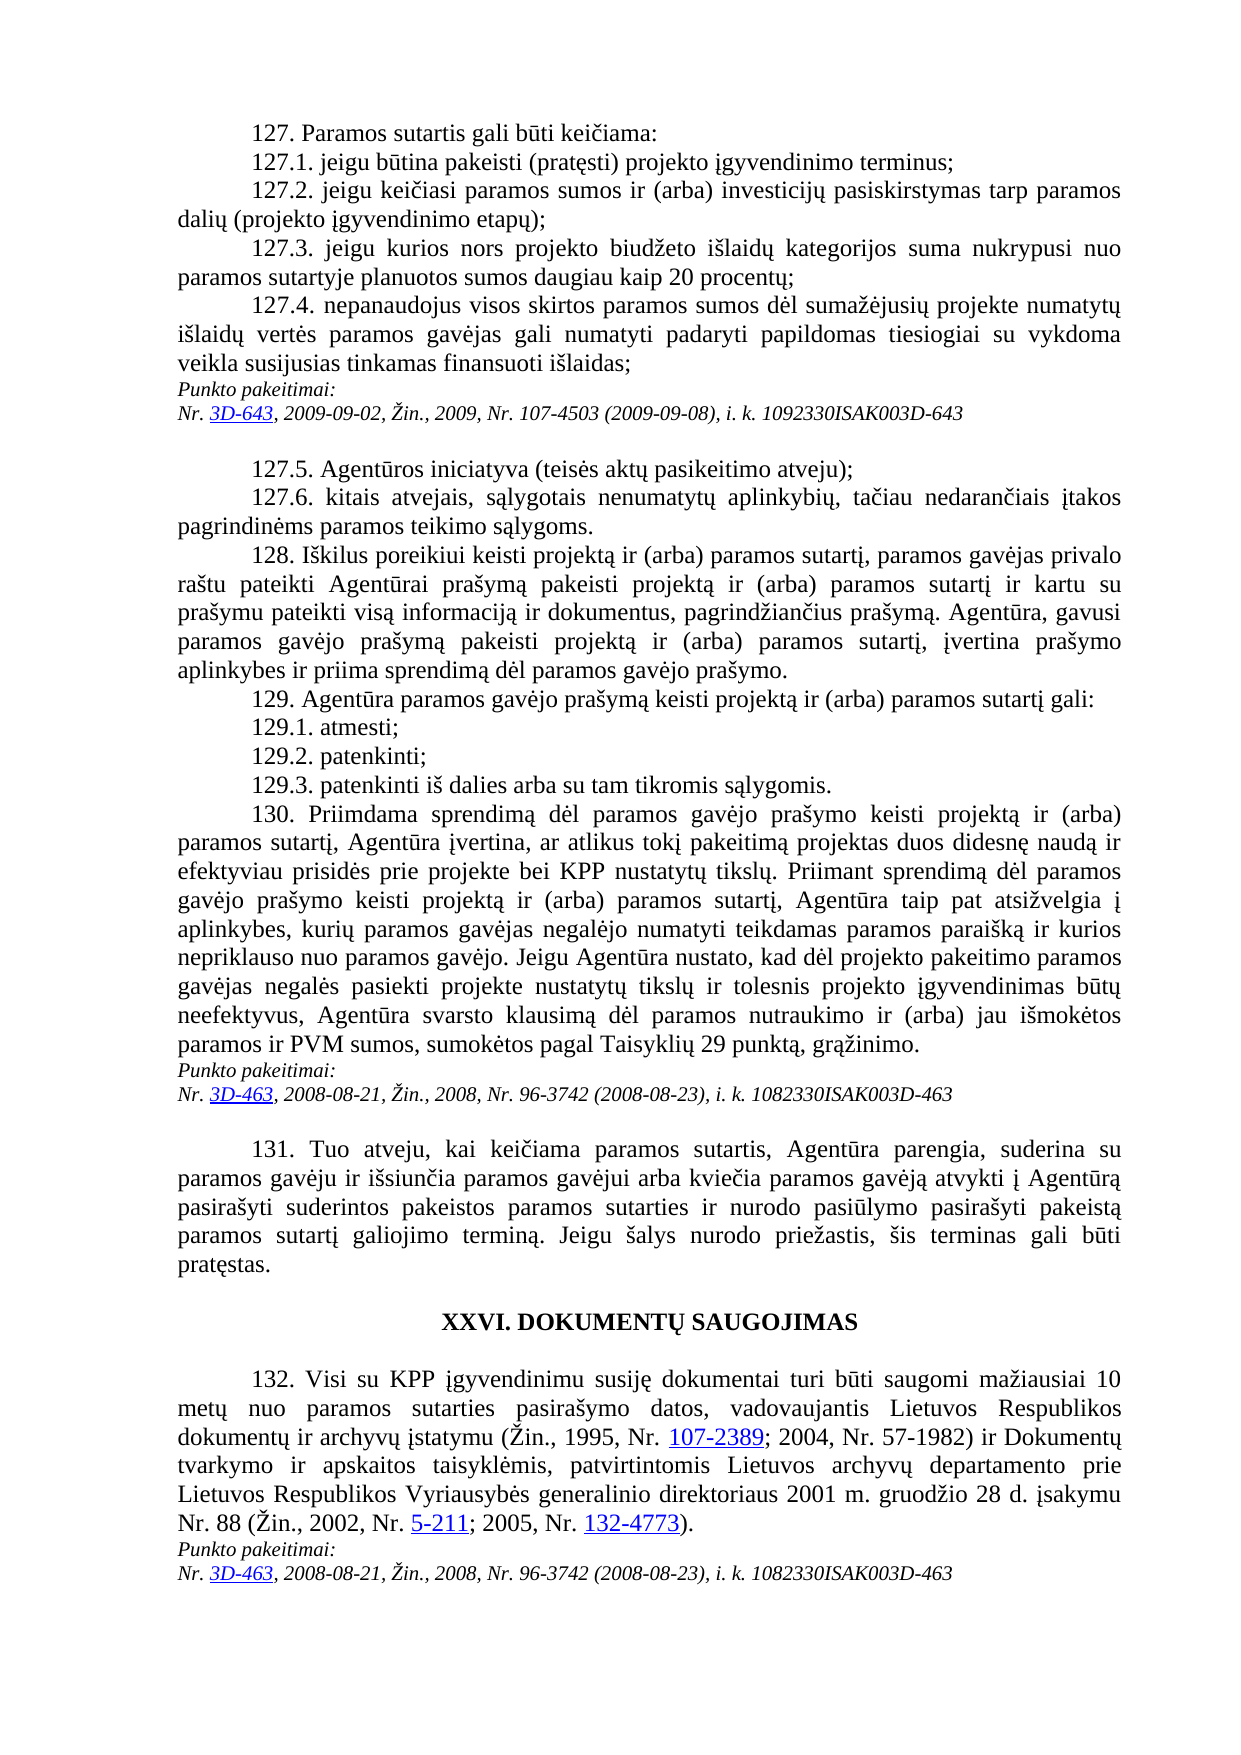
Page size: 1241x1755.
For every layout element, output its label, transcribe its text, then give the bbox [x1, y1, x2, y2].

text XXVI. DOKUMENTŲ SAUGOJIMAS [177, 1307, 1122, 1336]
text 129.1. atmesti; [177, 712, 1122, 741]
text 130. Priimdama sprendimą dėl paramos gavėjo prašymo keisti projektą ir (arba) paramos sutartį, Agentūra įvertina, ar atlikus tokį pakeitimą projektas duos didesnę naudą ir efektyviau prisidės prie projekte bei KPP nustatytų tikslų. Priimant sprendimą dėl paramos gavėjo prašymo keisti projektą ir (arba) paramos sutartį, Agentūra taip pat atsižvelgia į aplinkybes, kurių paramos gavėjas negalėjo numatyti teikdamas paramos paraišką ir kurios nepriklauso nuo paramos gavėjo. Jeigu Agentūra nustato, kad dėl projekto pakeitimo paramos gavėjas negalės pasiekti projekte nustatytų tikslų ir tolesnis projekto įgyvendinimas būtų neefektyvus, Agentūra svarsto klausimą dėl paramos nutraukimo ir (arba) jau išmokėtos paramos ir PVM sumos, sumokėtos pagal Taisyklių 29 punktą, grąžinimo. [177, 799, 1122, 1057]
text 129.2. patenkinti; [177, 741, 1122, 770]
text 127.5. Agentūros iniciatyva (teisės aktų pasikeitimo atveju); [177, 454, 1122, 482]
text 129.3. patenkinti iš dalies arba su tam tikromis sąlygomis. [177, 770, 1122, 799]
text Punkto pakeitimai: [177, 1537, 1122, 1561]
text 128. Iškilus poreikiui keisti projektą ir (arba) paramos sutartį, paramos gavėjas privalo raštu pateikti Agentūrai prašymą pakeisti projektą ir (arba) paramos sutartį ir kartu su prašymu pateikti visą informaciją ir dokumentus, pagrindžiančius prašymą. Agentūra, gavusi paramos gavėjo prašymą pakeisti projektą ir (arba) paramos sutartį, įvertina prašymo aplinkybes ir priima sprendimą dėl paramos gavėjo prašymo. [177, 540, 1122, 684]
text Punkto pakeitimai: [177, 377, 1122, 401]
text Punkto pakeitimai: [177, 1057, 1122, 1082]
text 127.6. kitais atvejais, sąlygotais nenumatytų aplinkybių, tačiau nedarančiais įtakos pagrindinėms paramos teikimo sąlygoms. [177, 482, 1122, 540]
text 127.1. jeigu būtina pakeisti (pratęsti) projekto įgyvendinimo terminus; [177, 147, 1122, 176]
text 132. Visi su KPP įgyvendinimu susiję dokumentai turi būti saugomi mažiausiai 10 metų nuo paramos sutarties pasirašymo datos, vadovaujantis Lietuvos Respublikos dokumentų ir archyvų įstatymu (Žin., 1995, Nr. 107-2389; 2004, Nr. 57-1982) ir Dokumentų tvarkymo ir apskaitos taisyklėmis, patvirtintomis Lietuvos archyvų departamento prie Lietuvos Respublikos Vyriausybės generalinio direktoriaus 2001 m. gruodžio 28 d. įsakymu Nr. 88 (Žin., 2002, Nr. 5-211; 2005, Nr. 132-4773). [177, 1364, 1122, 1537]
text 127.2. jeigu keičiasi paramos sumos ir (arba) investicijų pasiskirstymas tarp paramos dalių (projekto įgyvendinimo etapų); [177, 176, 1122, 233]
text 127. Paramos sutartis gali būti keičiama: [177, 118, 1122, 147]
text Nr. 3D-463, 2008-08-21, Žin., 2008, Nr. 96-3742 (2008-08-23), i. k. 1082330ISAK003D-463 [177, 1082, 1122, 1106]
text Nr. 3D-463, 2008-08-21, Žin., 2008, Nr. 96-3742 (2008-08-23), i. k. 1082330ISAK003D-463 [177, 1561, 1122, 1585]
text Nr. 3D-643, 2009-09-02, Žin., 2009, Nr. 107-4503 (2009-09-08), i. k. 1092330ISAK003D-643 [177, 401, 1122, 425]
text 127.3. jeigu kurios nors projekto biudžeto išlaidų kategorijos suma nukrypusi nuo paramos sutartyje planuotos sumos daugiau kaip 20 procentų; [177, 233, 1122, 291]
text 127.4. nepanaudojus visos skirtos paramos sumos dėl sumažėjusių projekte numatytų išlaidų vertės paramos gavėjas gali numatyti padaryti papildomas tiesiogiai su vykdoma veikla susijusias tinkamas finansuoti išlaidas; [177, 291, 1122, 377]
text 131. Tuo atveju, kai keičiama paramos sutartis, Agentūra parengia, suderina su paramos gavėju ir išsiunčia paramos gavėjui arba kviečia paramos gavėją atvykti į Agentūrą pasirašyti suderintos pakeistos paramos sutarties ir nurodo pasiūlymo pasirašyti pakeistą paramos sutartį galiojimo terminą. Jeigu šalys nurodo priežastis, šis terminas gali būti pratęstas. [177, 1134, 1122, 1278]
text 129. Agentūra paramos gavėjo prašymą keisti projektą ir (arba) paramos sutartį gali: [177, 684, 1122, 712]
